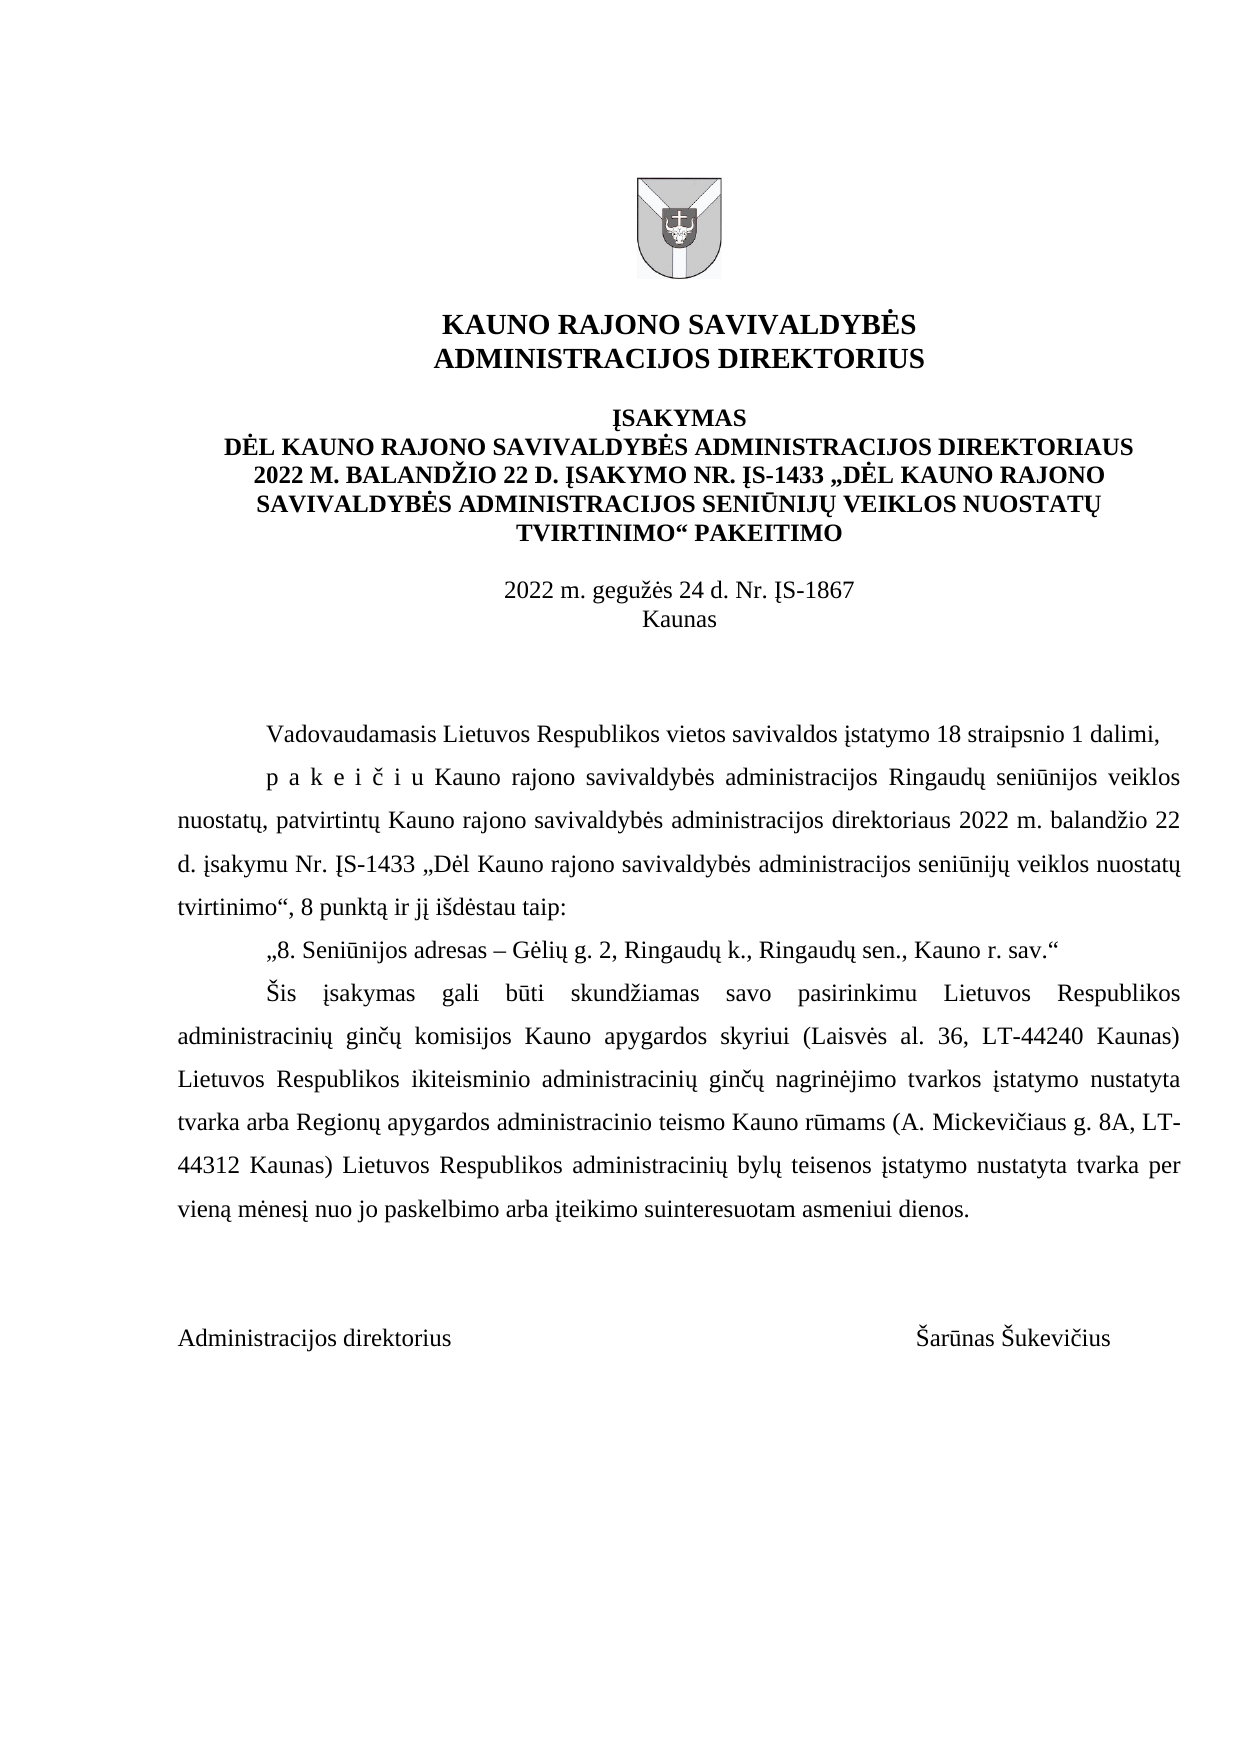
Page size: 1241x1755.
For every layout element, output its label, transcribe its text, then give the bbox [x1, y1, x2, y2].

text Šis įsakymas gali būti skundžiamas savo pasirinkimu Lietuvos Respublikos administracinių ginčų komisijos Kauno apygardos skyriui (Laisvės al. 36, LT-44240 Kaunas) Lietuvos Respublikos ikiteisminio administracinių ginčų nagrinėjimo tvarkos įstatymo nustatyta tvarka arba Regionų apygardos administracinio teismo Kauno rūmams (A. Mickevičiaus g. 8A, LT-44312 Kaunas) Lietuvos Respublikos administracinių bylų teisenos įstatymo nustatyta tvarka per vieną mėnesį nuo jo paskelbimo arba įteikimo suinteresuotam asmeniui dienos. [177, 978, 1181, 1222]
text Kaunas [177, 604, 1181, 633]
text 2022 m. gegužės 24 d. Nr. ĮS-1867 [177, 576, 1181, 604]
text KAUNO RAJONO SAVIVALDYBĖS [177, 307, 1181, 341]
text p a k e i č i u Kauno rajono savivaldybės administracijos Ringaudų seniūnijos veiklos nuostatų, patvirtintų Kauno rajono savivaldybės administracijos direktoriaus 2022 m. balandžio 22 d. įsakymu Nr. ĮS-1433 „Dėl Kauno rajono savivaldybės administracijos seniūnijų veiklos nuostatų tvirtinimo“, 8 punktą ir jį išdėstau taip: [177, 762, 1181, 921]
text ADMINISTRAcijos direktorius [177, 341, 1181, 374]
text ĮSAKYMAS [177, 403, 1181, 432]
text „8. Seniūnijos adresas – Gėlių g. 2, Ringaudų k., Ringaudų sen., Kauno r. sav.“ [177, 935, 1181, 964]
text DĖL KAUNO RAJONO SAVIVALDYBĖS ADMINISTRACIJOS DIREKTORIAUS 2022 M. BALANDŽIO 22 D. ĮSAKYMO NR. ĮS-1433 „DĖL KAUNO RAJONO SAVIVALDYBĖS ADMINISTRACIJOS SENIŪNIJŲ VEIKLOS NUOSTATŲ TVIRTINIMO“ PAKEITIMO [177, 432, 1181, 547]
text Administracijos direktorius Šarūnas Šukevičius [177, 1323, 1181, 1352]
text Vadovaudamasis Lietuvos Respublikos vietos savivaldos įstatymo 18 straipsnio 1 dalimi, [177, 719, 1181, 748]
